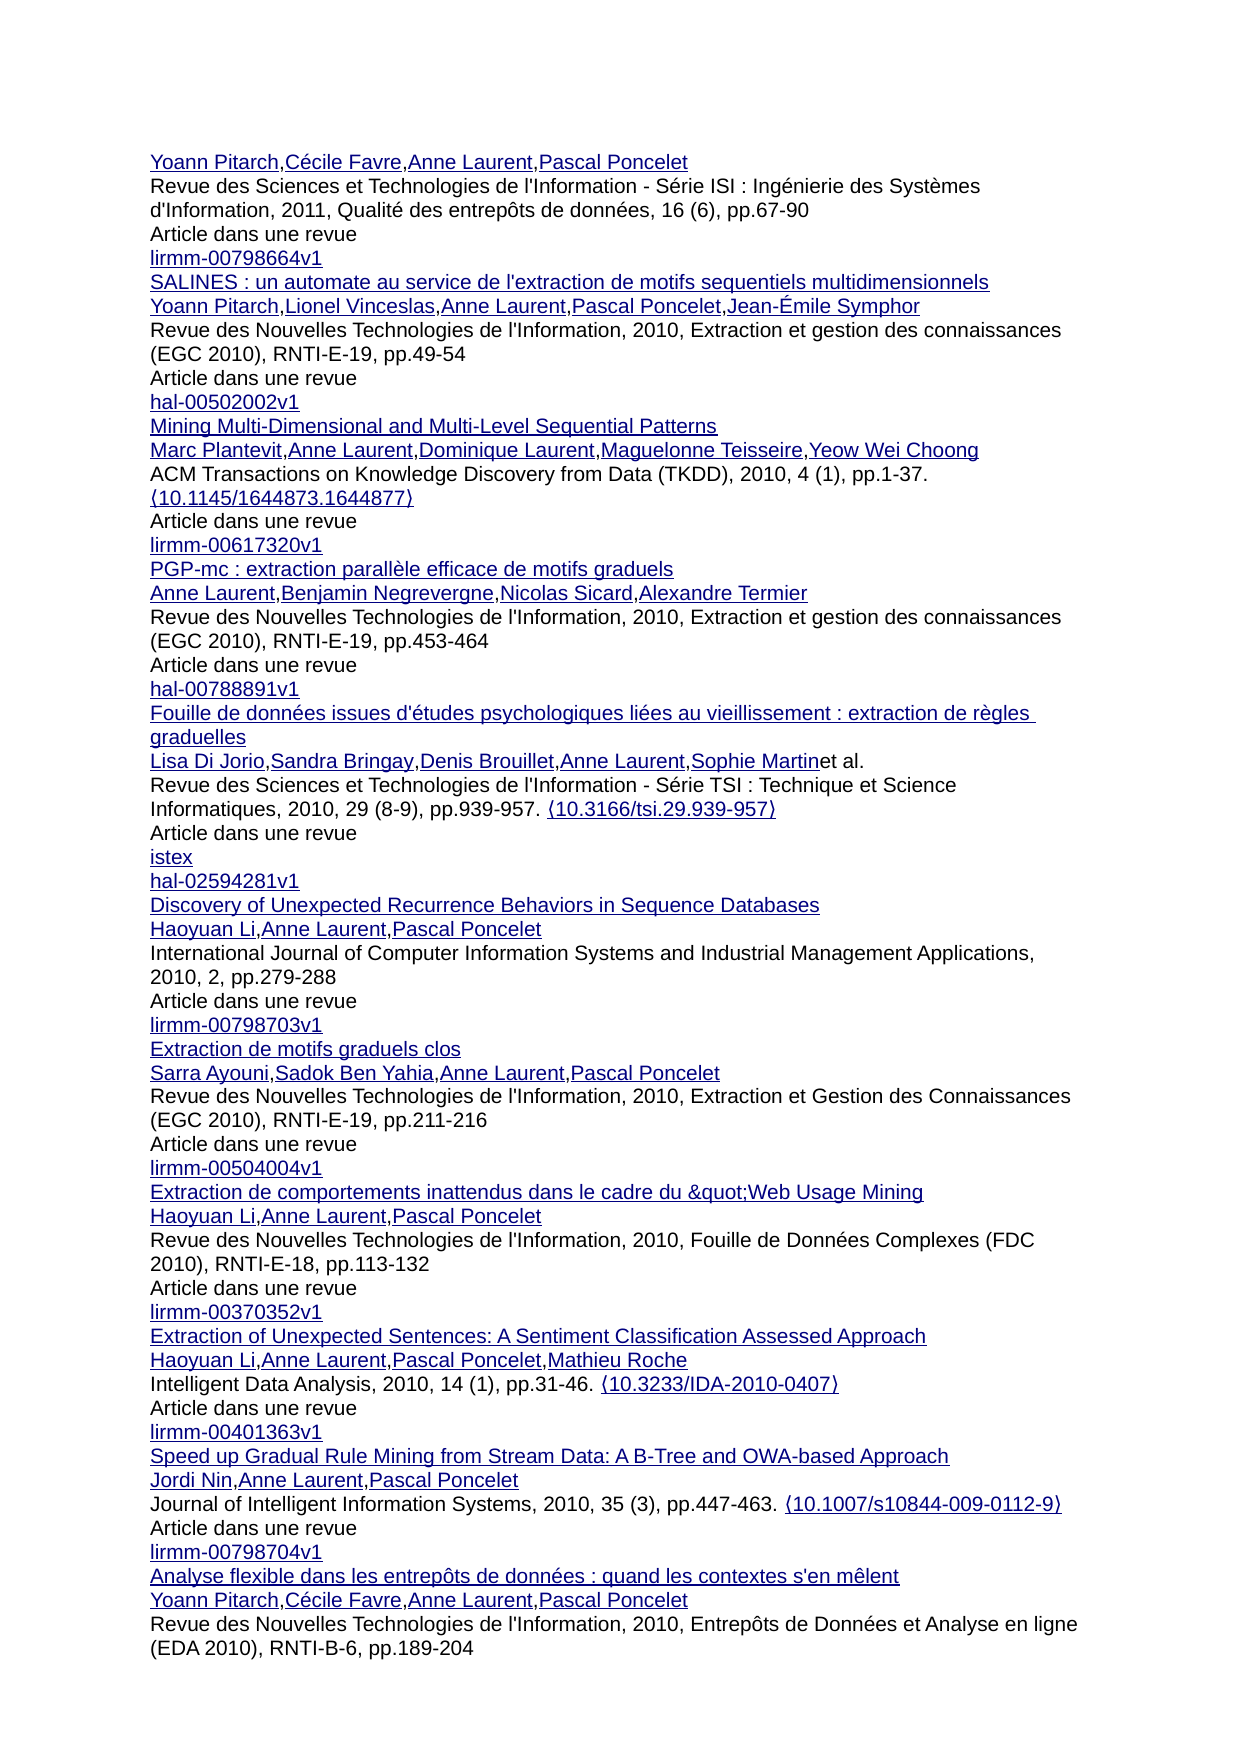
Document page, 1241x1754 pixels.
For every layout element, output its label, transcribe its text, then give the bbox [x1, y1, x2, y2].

table_cell Discovery of Unexpected Recurrence Behaviors in Sequence Databases Haoyuan Li,Anne Laurent,Pascal Poncelet International Journal of Computer Information Systems and Industrial Management Applications, 2010, 2, pp.279-288 Article dans une revue lirmm-00798703v1 [150, 893, 1090, 1036]
table_cell Yoann Pitarch,Cécile Favre,Anne Laurent,Pascal Poncelet Revue des Sciences et Technologies de l'Information - Série ISI : Ingénierie des Systèmes d'Information, 2011, Qualité des entrepôts de données, 16 (6), pp.67-90 Article dans une revue lirmm-00798664v1 [150, 150, 1090, 270]
table_cell Analyse flexible dans les entrepôts de données : quand les contextes s'en mêlent Yoann Pitarch,Cécile Favre,Anne Laurent,Pascal Poncelet Revue des Nouvelles Technologies de l'Information, 2010, Entrepôts de Données et Analyse en ligne (EDA 2010), RNTI-B-6, pp.189-204 [150, 1564, 1090, 1659]
table_cell Speed up Gradual Rule Mining from Stream Data: A B-Tree and OWA-based Approach Jordi Nin,Anne Laurent,Pascal Poncelet Journal of Intelligent Information Systems, 2010, 35 (3), pp.447-463. ⟨10.1007/s10844-009-0112-9⟩ Article dans une revue lirmm-00798704v1 [150, 1444, 1090, 1563]
table_cell SALINES : un automate au service de l'extraction de motifs sequentiels multidimensionnels Yoann Pitarch,Lionel Vinceslas,Anne Laurent,Pascal Poncelet,Jean-Émile Symphor Revue des Nouvelles Technologies de l'Information, 2010, Extraction et gestion des connaissances (EGC 2010), RNTI-E-19, pp.49-54 Article dans une revue hal-00502002v1 [150, 270, 1090, 413]
table_cell Extraction of Unexpected Sentences: A Sentiment Classification Assessed Approach Haoyuan Li,Anne Laurent,Pascal Poncelet,Mathieu Roche Intelligent Data Analysis, 2010, 14 (1), pp.31-46. ⟨10.3233/IDA-2010-0407⟩ Article dans une revue lirmm-00401363v1 [150, 1324, 1090, 1444]
table_cell Extraction de motifs graduels clos Sarra Ayouni,Sadok Ben Yahia,Anne Laurent,Pascal Poncelet Revue des Nouvelles Technologies de l'Information, 2010, Extraction et Gestion des Connaissances (EGC 2010), RNTI-E-19, pp.211-216 Article dans une revue lirmm-00504004v1 [150, 1036, 1090, 1180]
table_cell Fouille de données issues d'études psychologiques liées au vieillissement : extraction de règles graduelles Lisa Di Jorio,Sandra Bringay,Denis Brouillet,Anne Laurent,Sophie Martinet al. Revue des Sciences et Technologies de l'Information - Série TSI : Technique et Science Informatiques, 2010, 29 (8-9), pp.939-957. ⟨10.3166/tsi.29.939-957⟩ Article dans une revue istex hal-02594281v1 [150, 701, 1090, 893]
table_cell PGP-mc : extraction parallèle efficace de motifs graduels Anne Laurent,Benjamin Negrevergne,Nicolas Sicard,Alexandre Termier Revue des Nouvelles Technologies de l'Information, 2010, Extraction et gestion des connaissances (EGC 2010), RNTI-E-19, pp.453-464 Article dans une revue hal-00788891v1 [150, 557, 1090, 701]
table_cell Extraction de comportements inattendus dans le cadre du &quot;Web Usage Mining Haoyuan Li,Anne Laurent,Pascal Poncelet Revue des Nouvelles Technologies de l'Information, 2010, Fouille de Données Complexes (FDC 2010), RNTI-E-18, pp.113-132 Article dans une revue lirmm-00370352v1 [150, 1180, 1090, 1324]
table_cell Mining Multi-Dimensional and Multi-Level Sequential Patterns Marc Plantevit,Anne Laurent,Dominique Laurent,Maguelonne Teisseire,Yeow Wei Choong ACM Transactions on Knowledge Discovery from Data (TKDD), 2010, 4 (1), pp.1-37. ⟨10.1145/1644873.1644877⟩ Article dans une revue lirmm-00617320v1 [150, 414, 1090, 557]
